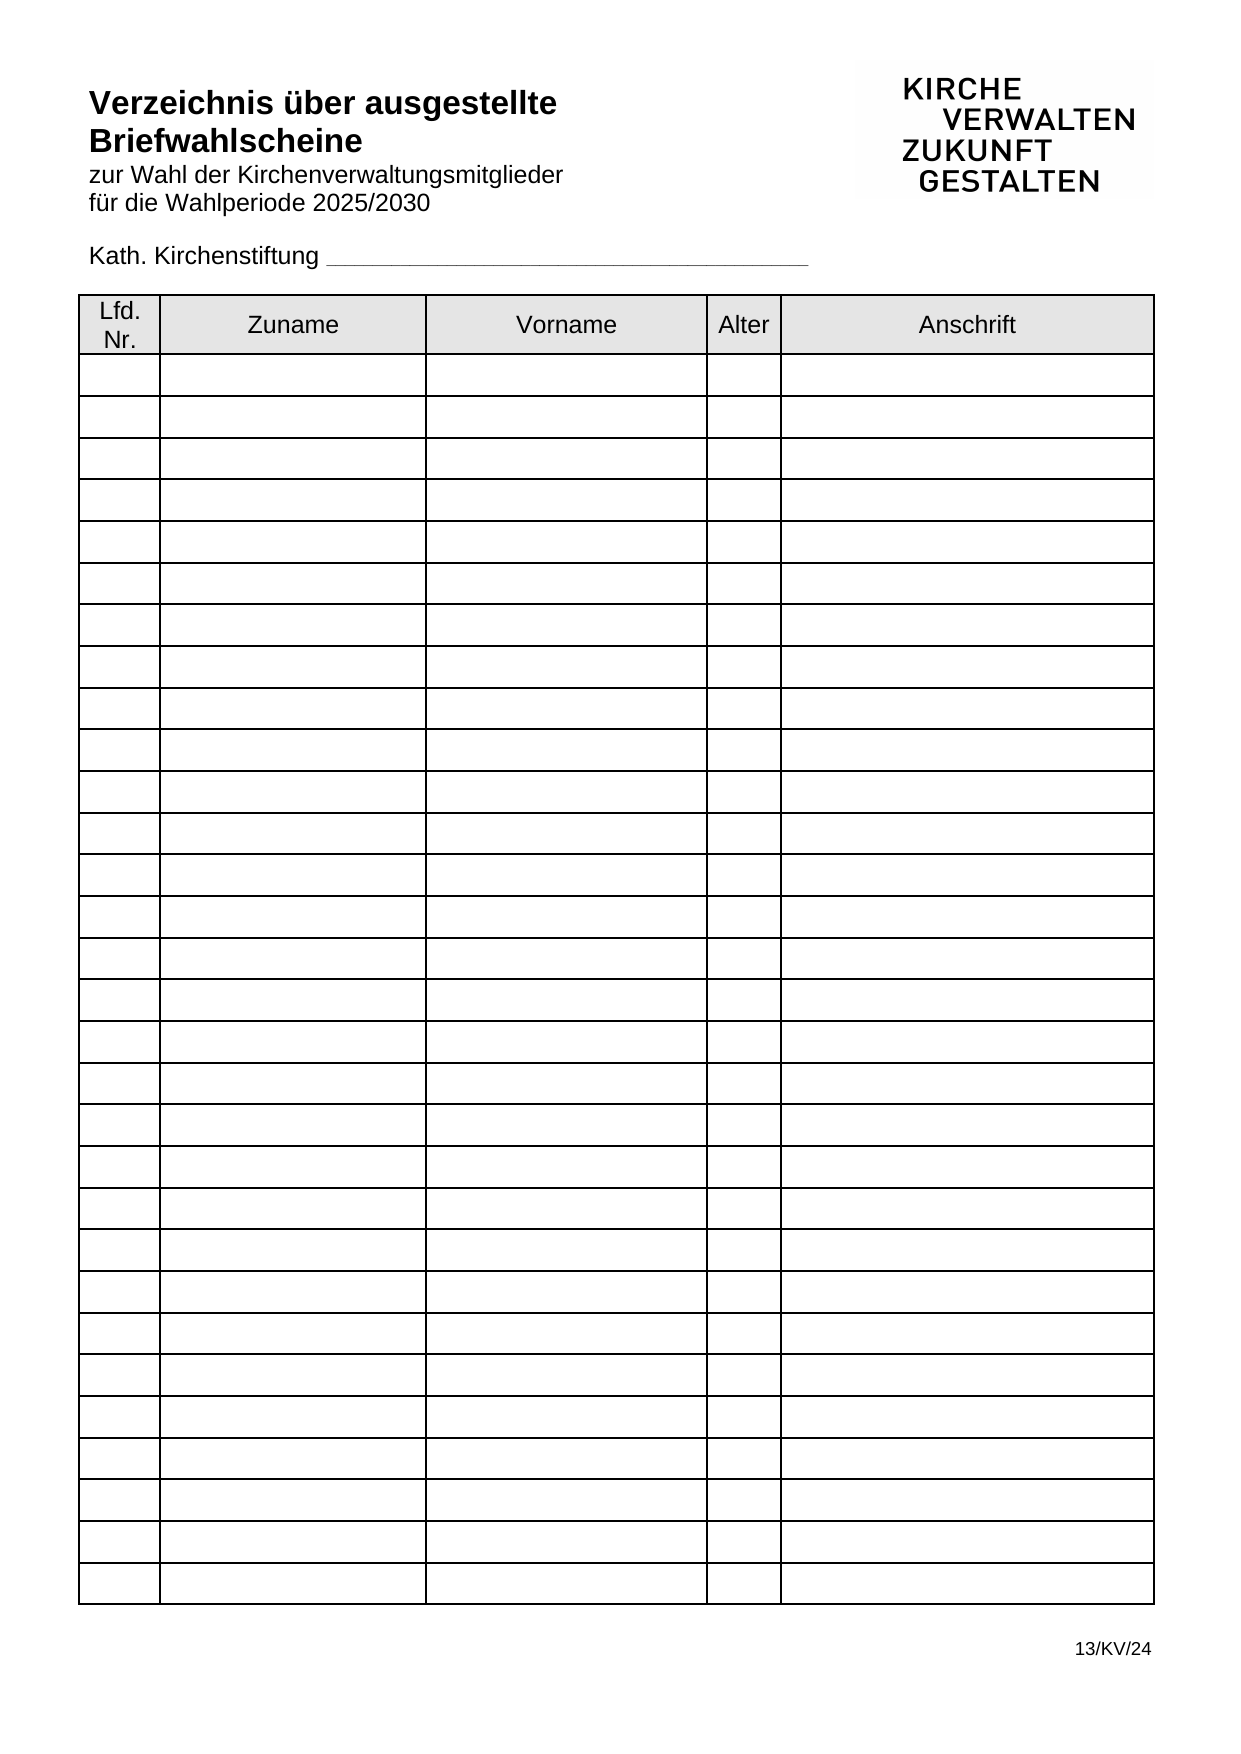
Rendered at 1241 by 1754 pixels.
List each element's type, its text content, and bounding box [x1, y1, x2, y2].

table_cell [161, 855, 425, 895]
table_cell [80, 1439, 159, 1478]
table_cell [80, 439, 159, 478]
table_cell [708, 772, 780, 812]
table_cell [708, 1397, 780, 1437]
table_cell [708, 1230, 780, 1270]
table_cell [427, 1439, 706, 1478]
table_cell [708, 1439, 780, 1478]
table_cell [427, 355, 706, 395]
table_cell [782, 605, 1153, 645]
table_cell [80, 647, 159, 687]
table_cell [708, 980, 780, 1020]
table_cell [782, 564, 1153, 603]
table_cell [80, 1105, 159, 1145]
table_cell [708, 1314, 780, 1353]
table_cell [708, 1147, 780, 1187]
table_cell [80, 1064, 159, 1103]
table_cell [161, 1480, 425, 1520]
table_cell [708, 647, 780, 687]
table_cell [161, 397, 425, 437]
table_cell [427, 1189, 706, 1228]
table_cell [161, 564, 425, 603]
table_cell [708, 897, 780, 937]
table_cell [427, 772, 706, 812]
table_cell [161, 1439, 425, 1478]
table_cell [782, 772, 1153, 812]
table_cell [80, 1147, 159, 1187]
table_cell [427, 439, 706, 478]
table_cell [782, 1105, 1153, 1145]
table_cell [80, 1189, 159, 1228]
table_cell [80, 1397, 159, 1437]
table_cell [708, 1189, 780, 1228]
table_cell [80, 730, 159, 770]
table_cell [161, 355, 425, 395]
table_cell [80, 522, 159, 562]
table_cell [161, 480, 425, 520]
table_header Alter [708, 296, 780, 353]
table_cell [80, 689, 159, 728]
table_cell [427, 1314, 706, 1353]
table_header Lfd. Nr. [80, 296, 159, 353]
table_cell [161, 1314, 425, 1353]
table_cell [708, 522, 780, 562]
text für die Wahlperiode 2025/2030 [89, 188, 1152, 217]
table_header Zuname [161, 296, 425, 353]
table_cell [80, 1314, 159, 1353]
table_cell [80, 1480, 159, 1520]
table_cell [427, 730, 706, 770]
table_header Anschrift [782, 296, 1153, 353]
table_cell [708, 1272, 780, 1312]
table_cell [782, 1564, 1153, 1603]
table_cell [708, 1064, 780, 1103]
table_cell [708, 689, 780, 728]
table_cell [708, 1480, 780, 1520]
table_cell [161, 1564, 425, 1603]
table_cell [782, 689, 1153, 728]
table_cell [708, 397, 780, 437]
table_cell [161, 1189, 425, 1228]
table_cell [161, 1147, 425, 1187]
table_cell [427, 855, 706, 895]
table_cell [80, 855, 159, 895]
table_cell [427, 1230, 706, 1270]
table_cell [80, 397, 159, 437]
table_cell [427, 1397, 706, 1437]
table_cell [427, 1355, 706, 1395]
table_cell [782, 397, 1153, 437]
table_cell [80, 1230, 159, 1270]
table_cell [161, 980, 425, 1020]
table_cell [427, 564, 706, 603]
table_cell [161, 1105, 425, 1145]
table_cell [427, 689, 706, 728]
table_cell [427, 1564, 706, 1603]
table_cell [782, 439, 1153, 478]
table_cell [782, 814, 1153, 853]
table_cell [427, 1272, 706, 1312]
table_cell [80, 897, 159, 937]
table_cell [782, 1230, 1153, 1270]
table_cell [161, 689, 425, 728]
table_cell [80, 980, 159, 1020]
table_cell [161, 1397, 425, 1437]
table_cell [80, 772, 159, 812]
table_cell [80, 1022, 159, 1062]
table_cell [708, 730, 780, 770]
table_cell [782, 1064, 1153, 1103]
table_cell [782, 730, 1153, 770]
table_cell [80, 1355, 159, 1395]
table_cell [782, 1355, 1153, 1395]
table_cell [708, 1564, 780, 1603]
table_cell [782, 522, 1153, 562]
table_cell [427, 1147, 706, 1187]
table_cell [80, 1564, 159, 1603]
table_cell [427, 397, 706, 437]
table_cell [80, 605, 159, 645]
table_cell [161, 897, 425, 937]
table_cell [427, 939, 706, 978]
table_cell [708, 1105, 780, 1145]
table_cell [782, 1522, 1153, 1562]
table_cell [782, 939, 1153, 978]
table_cell [782, 1314, 1153, 1353]
table_cell [161, 1272, 425, 1312]
table_cell [708, 855, 780, 895]
table_cell [80, 355, 159, 395]
subtitle Verzeichnis über ausgestellte Briefwahlscheine [89, 83, 855, 159]
table_cell [782, 1480, 1153, 1520]
table_cell [80, 1522, 159, 1562]
table_cell [80, 1272, 159, 1312]
table_cell [427, 1480, 706, 1520]
table_cell [161, 522, 425, 562]
table_cell [427, 605, 706, 645]
table_cell [782, 980, 1153, 1020]
table_cell [161, 939, 425, 978]
table_cell [427, 814, 706, 853]
table_cell [427, 522, 706, 562]
table_cell [782, 480, 1153, 520]
table_cell [782, 1022, 1153, 1062]
table_cell [427, 480, 706, 520]
table_cell [161, 605, 425, 645]
text 13/KV/24 [89, 1638, 1152, 1659]
table_cell [782, 897, 1153, 937]
table_cell [427, 980, 706, 1020]
table_cell [161, 1022, 425, 1062]
table_cell [782, 855, 1153, 895]
table_cell [161, 1522, 425, 1562]
table_cell [161, 772, 425, 812]
table_cell [80, 814, 159, 853]
table_cell [708, 1355, 780, 1395]
table_cell [708, 1022, 780, 1062]
table_cell [708, 480, 780, 520]
table_cell [708, 814, 780, 853]
table_cell [782, 355, 1153, 395]
table_cell [782, 647, 1153, 687]
table_cell [161, 1355, 425, 1395]
table_cell [708, 939, 780, 978]
table_cell [161, 1230, 425, 1270]
table_cell [782, 1147, 1153, 1187]
table_cell [708, 1522, 780, 1562]
table_cell [708, 355, 780, 395]
table_cell [80, 939, 159, 978]
table_cell [782, 1397, 1153, 1437]
text zur Wahl der Kirchenverwaltungsmitglieder [89, 159, 855, 188]
table_cell [427, 1105, 706, 1145]
picture [855, 60, 1154, 199]
table_cell [427, 1522, 706, 1562]
table_cell [161, 1064, 425, 1103]
table_cell [708, 564, 780, 603]
table_cell [427, 647, 706, 687]
table_cell [782, 1272, 1153, 1312]
table_cell [708, 605, 780, 645]
table_cell [161, 814, 425, 853]
table_cell [80, 564, 159, 603]
text Kath. Kirchenstiftung ____________________________________________________ [89, 241, 1152, 270]
table_cell [427, 1022, 706, 1062]
table_header Vorname [427, 296, 706, 353]
table_cell [161, 647, 425, 687]
table_cell [161, 439, 425, 478]
table_cell [161, 730, 425, 770]
table_cell [782, 1189, 1153, 1228]
table_cell [80, 480, 159, 520]
table_cell [782, 1439, 1153, 1478]
table_cell [708, 439, 780, 478]
table_cell [427, 1064, 706, 1103]
table_cell [427, 897, 706, 937]
